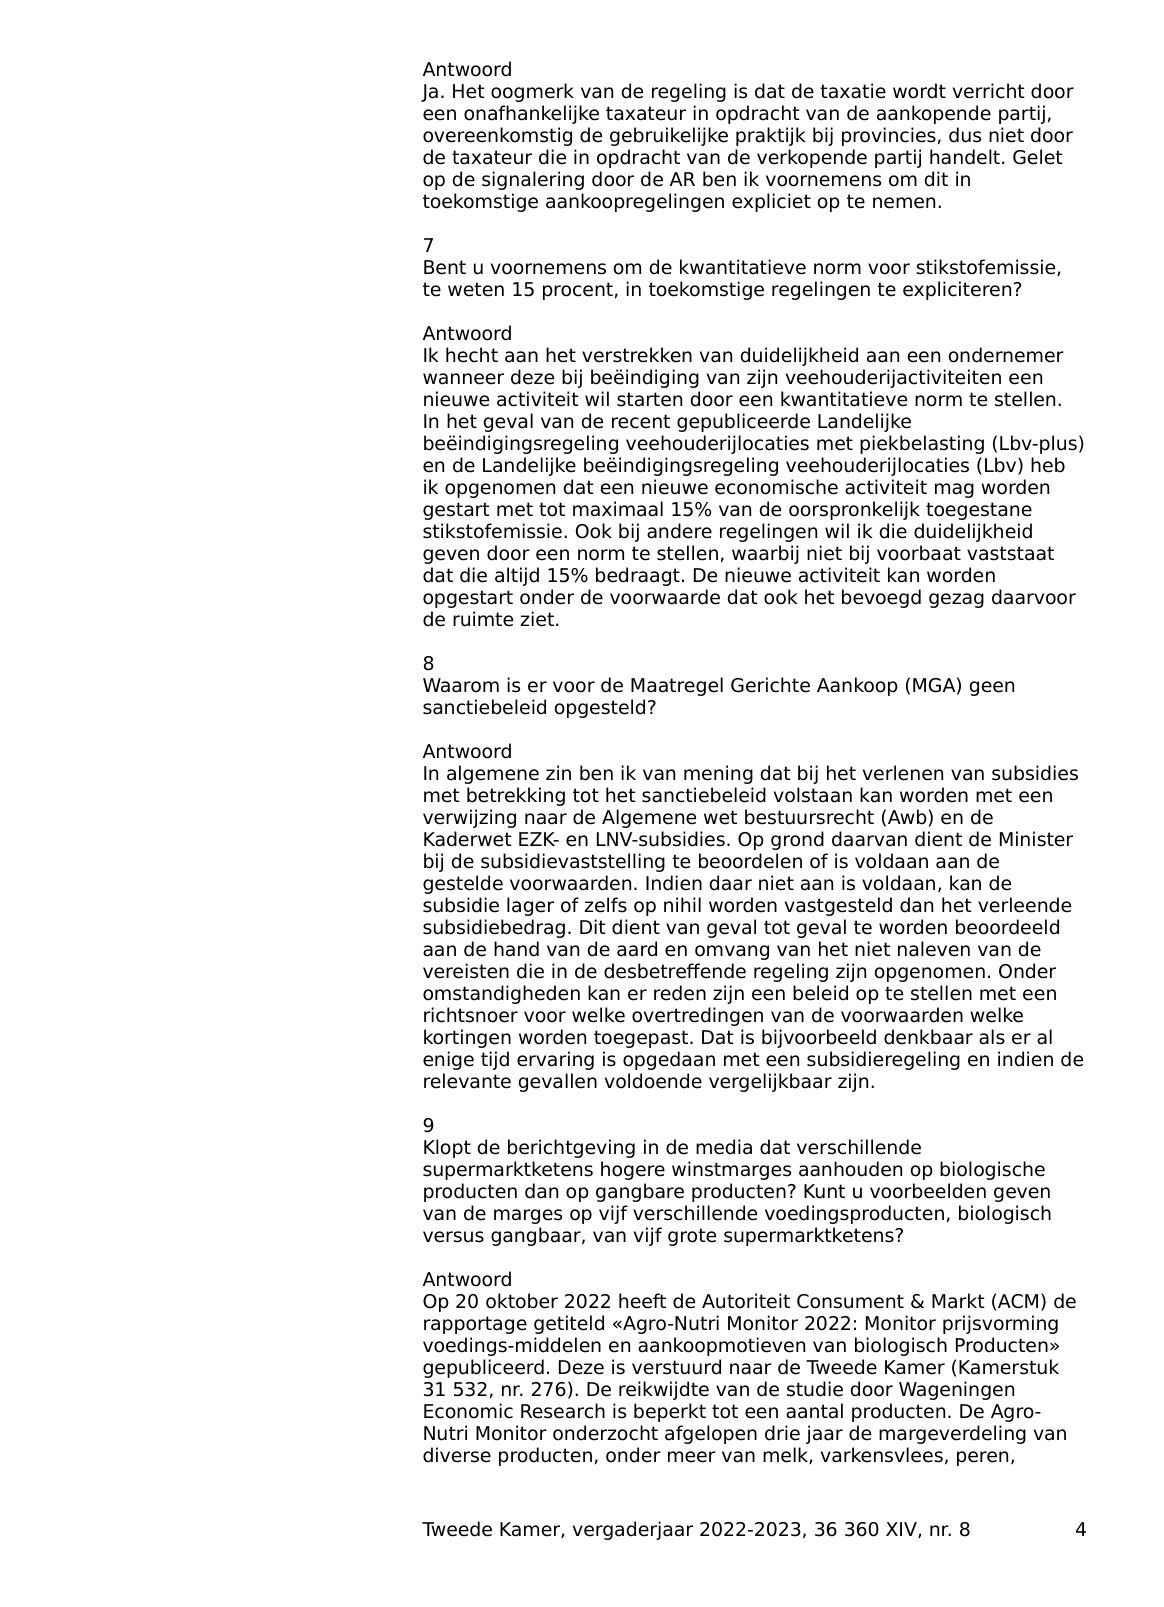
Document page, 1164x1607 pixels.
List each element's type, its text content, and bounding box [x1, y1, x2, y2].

text Antwoord [422, 741, 1087, 763]
text Waarom is er voor de Maatregel Gerichte Aankoop (MGA) geen sanctiebeleid opgesteld? [422, 675, 1087, 719]
text Ja. Het oogmerk van de regeling is dat de taxatie wordt verricht door een onafhankelijke taxateur in opdracht van de aankopende partij, overeenkomstig de gebruikelijke praktijk bij provincies, dus niet door de taxateur die in opdracht van de verkopende partij handelt. Gelet op de signalering door de AR ben ik voornemens om dit in toekomstige aankoopregelingen expliciet op te nemen. [422, 81, 1087, 213]
text In algemene zin ben ik van mening dat bij het verlenen van subsidies met betrekking tot het sanctiebeleid volstaan kan worden met een verwijzing naar de Algemene wet bestuursrecht (Awb) en de Kaderwet EZK- en LNV-subsidies. Op grond daarvan dient de Minister bij de subsidievaststelling te beoordelen of is voldaan aan de gestelde voorwaarden. Indien daar niet aan is voldaan, kan de subsidie lager of zelfs op nihil worden vastgesteld dan het verleende subsidiebedrag. Dit dient van geval tot geval te worden beoordeeld aan de hand van de aard en omvang van het niet naleven van de vereisten die in de desbetreffende regeling zijn opgenomen. Onder omstandigheden kan er reden zijn een beleid op te stellen met een richtsnoer voor welke overtredingen van de voorwaarden welke kortingen worden toegepast. Dat is bijvoorbeeld denkbaar als er al enige tijd ervaring is opgedaan met een subsidieregeling en indien de relevante gevallen voldoende vergelijkbaar zijn. [422, 763, 1087, 1093]
text Ik hecht aan het verstrekken van duidelijkheid aan een ondernemer wanneer deze bij beëindiging van zijn veehouderijactiviteiten een nieuwe activiteit wil starten door een kwantitatieve norm te stellen. In het geval van de recent gepubliceerde Landelijke beëindigingsregeling veehouderijlocaties met piekbelasting (Lbv-plus) en de Landelijke beëindigingsregeling veehouderijlocaties (Lbv) heb ik opgenomen dat een nieuwe economische activiteit mag worden gestart met tot maximaal 15% van de oorspronkelijk toegestane stikstofemissie. Ook bij andere regelingen wil ik die duidelijkheid geven door een norm te stellen, waarbij niet bij voorbaat vaststaat dat die altijd 15% bedraagt. De nieuwe activiteit kan worden opgestart onder de voorwaarde dat ook het bevoegd gezag daarvoor de ruimte ziet. [422, 345, 1087, 631]
text Bent u voornemens om de kwantitatieve norm voor stikstofemissie, te weten 15 procent, in toekomstige regelingen te expliciteren? [422, 257, 1087, 301]
text Op 20 oktober 2022 heeft de Autoriteit Consument & Markt (ACM) de rapportage getiteld «Agro-Nutri Monitor 2022: Monitor prijsvorming voedings-middelen en aankoopmotieven van biologisch Producten» gepubliceerd. Deze is verstuurd naar de Tweede Kamer (Kamerstuk 31 532, nr. 276). De reikwijdte van de studie door Wageningen Economic Research is beperkt tot een aantal producten. De Agro-Nutri Monitor onderzocht afgelopen drie jaar de margeverdeling van diverse producten, onder meer van melk, varkensvlees, peren, [422, 1291, 1087, 1467]
text 9 [422, 1115, 1087, 1137]
text Antwoord [422, 323, 1087, 345]
text Antwoord [422, 59, 1087, 81]
text 7 [422, 235, 1087, 257]
text Antwoord [422, 1269, 1087, 1291]
text 8 [422, 653, 1087, 675]
text Klopt de berichtgeving in de media dat verschillende supermarktketens hogere winstmarges aanhouden op biologische producten dan op gangbare producten? Kunt u voorbeelden geven van de marges op vijf verschillende voedingsproducten, biologisch versus gangbaar, van vijf grote supermarktketens? [422, 1137, 1087, 1247]
